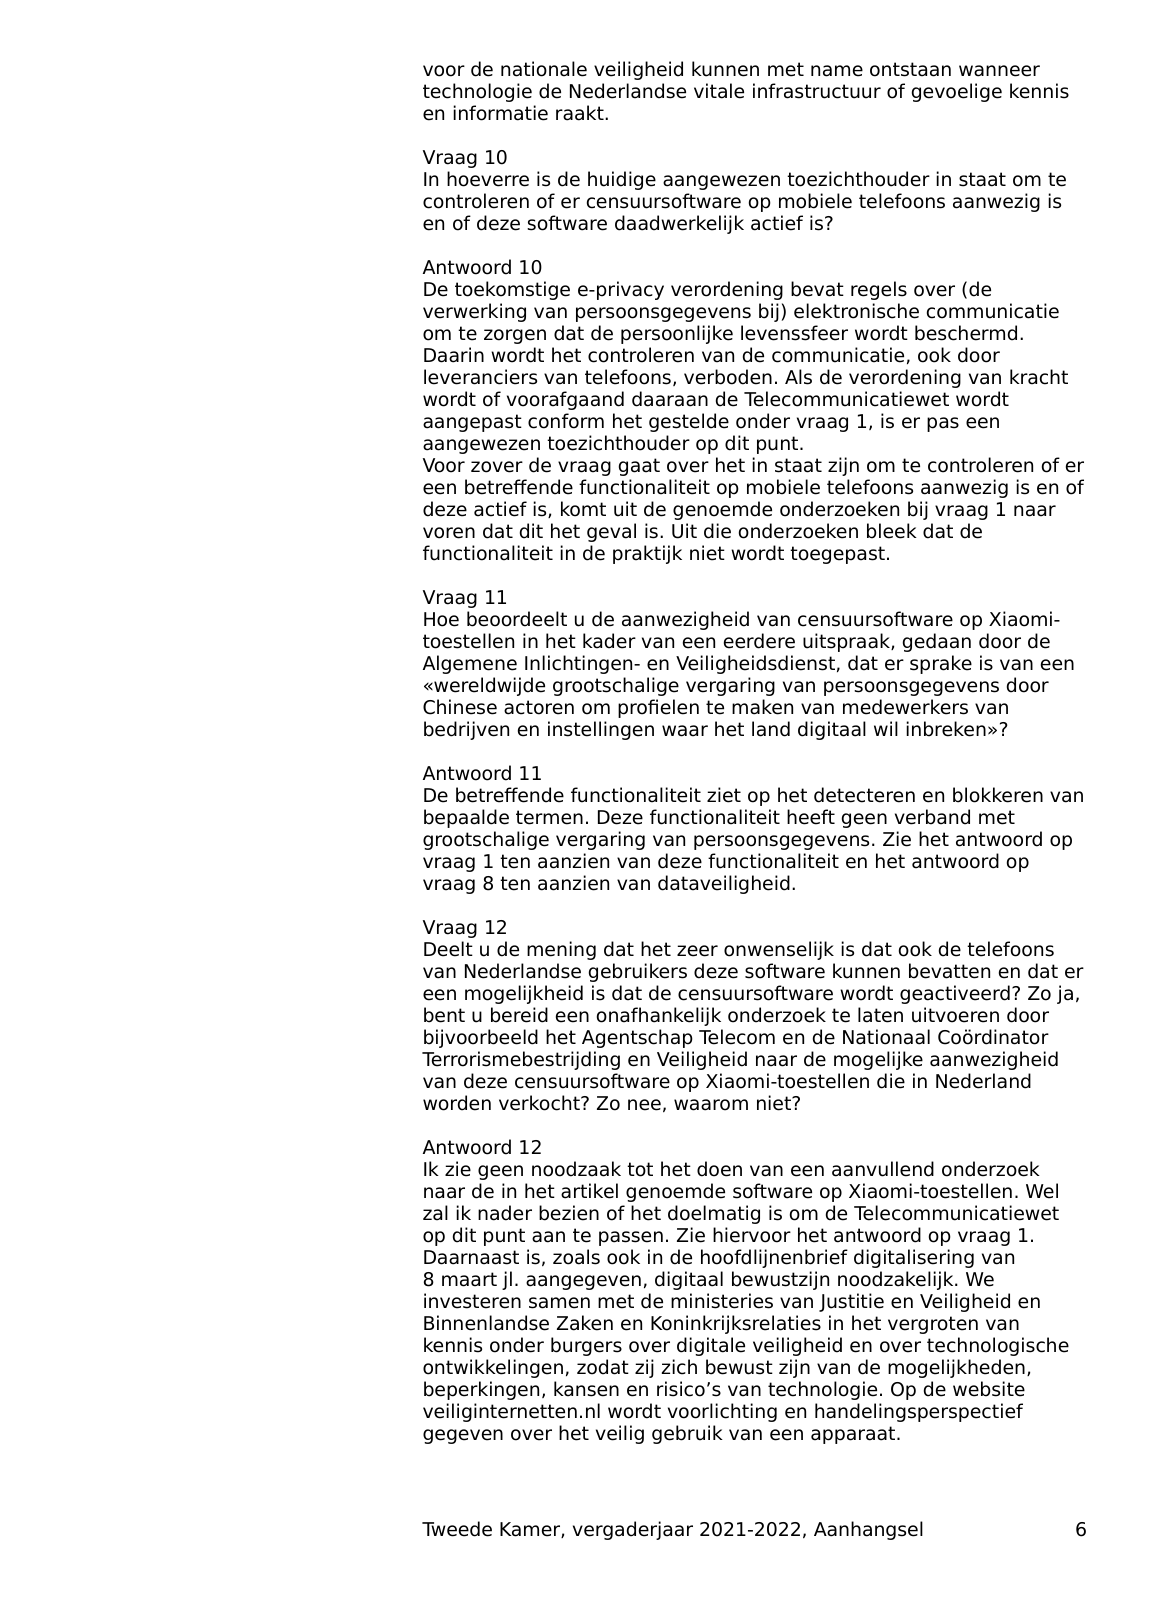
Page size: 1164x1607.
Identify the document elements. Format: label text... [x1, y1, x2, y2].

text Vraag 12 [422, 917, 1087, 939]
text voor de nationale veiligheid kunnen met name ontstaan wanneer technologie de Nederlandse vitale infrastructuur of gevoelige kennis en informatie raakt. [422, 59, 1087, 125]
text Antwoord 12 [422, 1137, 1087, 1159]
text Vraag 10 [422, 147, 1087, 169]
text Daarnaast is, zoals ook in de hoofdlijnenbrief digitalisering van 8 maart jl. aangegeven, digitaal bewustzijn noodzakelijk. We investeren samen met de ministeries van Justitie en Veiligheid en Binnenlandse Zaken en Koninkrijksrelaties in het vergroten van kennis onder burgers over digitale veiligheid en over technologische ontwikkelingen, zodat zij zich bewust zijn van de mogelijkheden, beperkingen, kansen en risico’s van technologie. Op de website veiliginternetten.nl wordt voorlichting en handelingsperspectief gegeven over het veilig gebruik van een apparaat. [422, 1247, 1087, 1445]
text Ik zie geen noodzaak tot het doen van een aanvullend onderzoek naar de in het artikel genoemde software op Xiaomi-toestellen. Wel zal ik nader bezien of het doelmatig is om de Telecommunicatiewet op dit punt aan te passen. Zie hiervoor het antwoord op vraag 1. [422, 1159, 1087, 1247]
text Hoe beoordeelt u de aanwezigheid van censuursoftware op Xiaomi-toestellen in het kader van een eerdere uitspraak, gedaan door de Algemene Inlichtingen- en Veiligheidsdienst, dat er sprake is van een «wereldwijde grootschalige vergaring van persoonsgegevens door Chinese actoren om profielen te maken van medewerkers van bedrijven en instellingen waar het land digitaal wil inbreken»? [422, 609, 1087, 741]
text De betreffende functionaliteit ziet op het detecteren en blokkeren van bepaalde termen. Deze functionaliteit heeft geen verband met grootschalige vergaring van persoonsgegevens. Zie het antwoord op vraag 1 ten aanzien van deze functionaliteit en het antwoord op vraag 8 ten aanzien van dataveiligheid. [422, 785, 1087, 895]
text Voor zover de vraag gaat over het in staat zijn om te controleren of er een betreffende functionaliteit op mobiele telefoons aanwezig is en of deze actief is, komt uit de genoemde onderzoeken bij vraag 1 naar voren dat dit het geval is. Uit die onderzoeken bleek dat de functionaliteit in de praktijk niet wordt toegepast. [422, 455, 1087, 565]
text In hoeverre is de huidige aangewezen toezichthouder in staat om te controleren of er censuursoftware op mobiele telefoons aanwezig is en of deze software daadwerkelijk actief is? [422, 169, 1087, 235]
text Antwoord 10 [422, 257, 1087, 279]
text De toekomstige e-privacy verordening bevat regels over (de verwerking van persoonsgegevens bij) elektronische communicatie om te zorgen dat de persoonlijke levenssfeer wordt beschermd. Daarin wordt het controleren van de communicatie, ook door leveranciers van telefoons, verboden. Als de verordening van kracht wordt of voorafgaand daaraan de Telecommunicatiewet wordt aangepast conform het gestelde onder vraag 1, is er pas een aangewezen toezichthouder op dit punt. [422, 279, 1087, 455]
text Deelt u de mening dat het zeer onwenselijk is dat ook de telefoons van Nederlandse gebruikers deze software kunnen bevatten en dat er een mogelijkheid is dat de censuursoftware wordt geactiveerd? Zo ja, bent u bereid een onafhankelijk onderzoek te laten uitvoeren door bijvoorbeeld het Agentschap Telecom en de Nationaal Coördinator Terrorismebestrijding en Veiligheid naar de mogelijke aanwezigheid van deze censuursoftware op Xiaomi-toestellen die in Nederland worden verkocht? Zo nee, waarom niet? [422, 939, 1087, 1115]
text Vraag 11 [422, 587, 1087, 609]
text Antwoord 11 [422, 763, 1087, 785]
